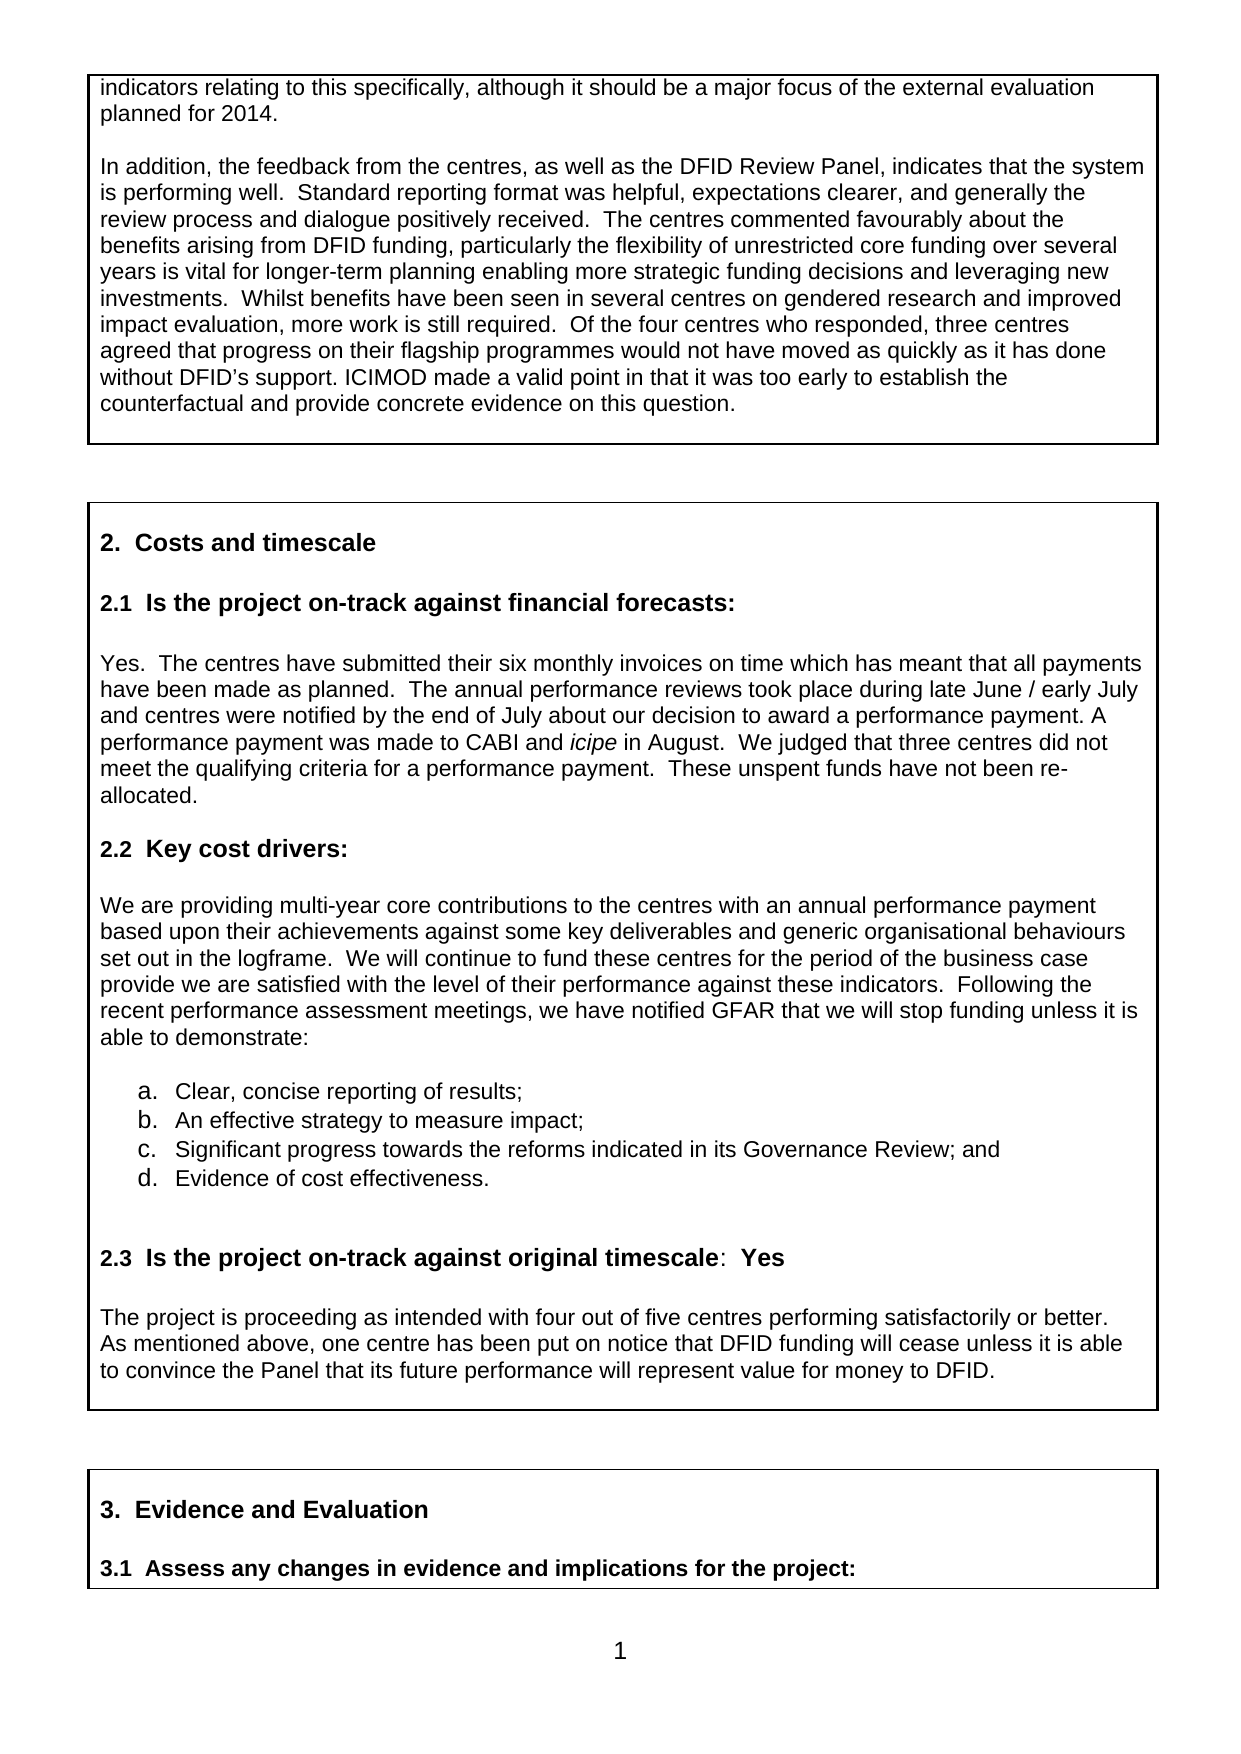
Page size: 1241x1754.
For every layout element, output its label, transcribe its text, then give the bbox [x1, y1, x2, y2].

table_header 2. Costs and timescale [90, 503, 1156, 563]
table_cell indicators relating to this specifically, although it should be a major focus of the external evaluation planned for 2014. In addition, the feedback from the centres, as well as the DFID Review Panel, indicates that the system is performing well. Standard reporting format was helpful, expectations clearer, and generally the review process and dialogue positively received. The centres commented favourably about the benefits arising from DFID funding, particularly the flexibility of unrestricted core funding over several years is vital for longer-term planning enabling more strategic funding decisions and leveraging new investments. Whilst benefits have been seen in several centres on gendered research and improved impact evaluation, more work is still required. Of the four centres who responded, three centres agreed that progress on their flagship programmes would not have moved as quickly as it has done without DFID’s support. ICIMOD made a valid point in that it was too early to establish the counterfactual and provide concrete evidence on this question. [90, 76, 1156, 443]
table_header 3. Evidence and Evaluation [90, 1470, 1156, 1530]
table_cell 2.1 Is the project on-track against financial forecasts: Yes. The centres have submitted their six monthly invoices on time which has meant that all payments have been made as planned. The annual performance reviews took place during late June / early July and centres were notified by the end of July about our decision to award a performance payment. A performance payment was made to CABI and icipe in August. We judged that three centres did not meet the qualifying criteria for a performance payment. These unspent funds have not been re-allocated. 2.2 Key cost drivers: We are providing multi-year core contributions to the centres with an annual performance payment based upon their achievements against some key deliverables and generic organisational behaviours set out in the logframe. We will continue to fund these centres for the period of the business case provide we are satisfied with the level of their performance against these indicators. Following the recent performance assessment meetings, we have notified GFAR that we will stop funding unless it is able to demonstrate: Clear, concise reporting of results; An effective strategy to measure impact; Significant progress towards the reforms indicated in its Governance Review; and Evidence of cost effectiveness. 2.3 Is the project on-track against original timescale: Yes The project is proceeding as intended with four out of five centres performing satisfactorily or better. As mentioned above, one centre has been put on notice that DFID funding will cease unless it is able to convince the Panel that its future performance will represent value for money to DFID. [90, 564, 1156, 1409]
table_cell 3.1 Assess any changes in evidence and implications for the project: [90, 1530, 1156, 1588]
